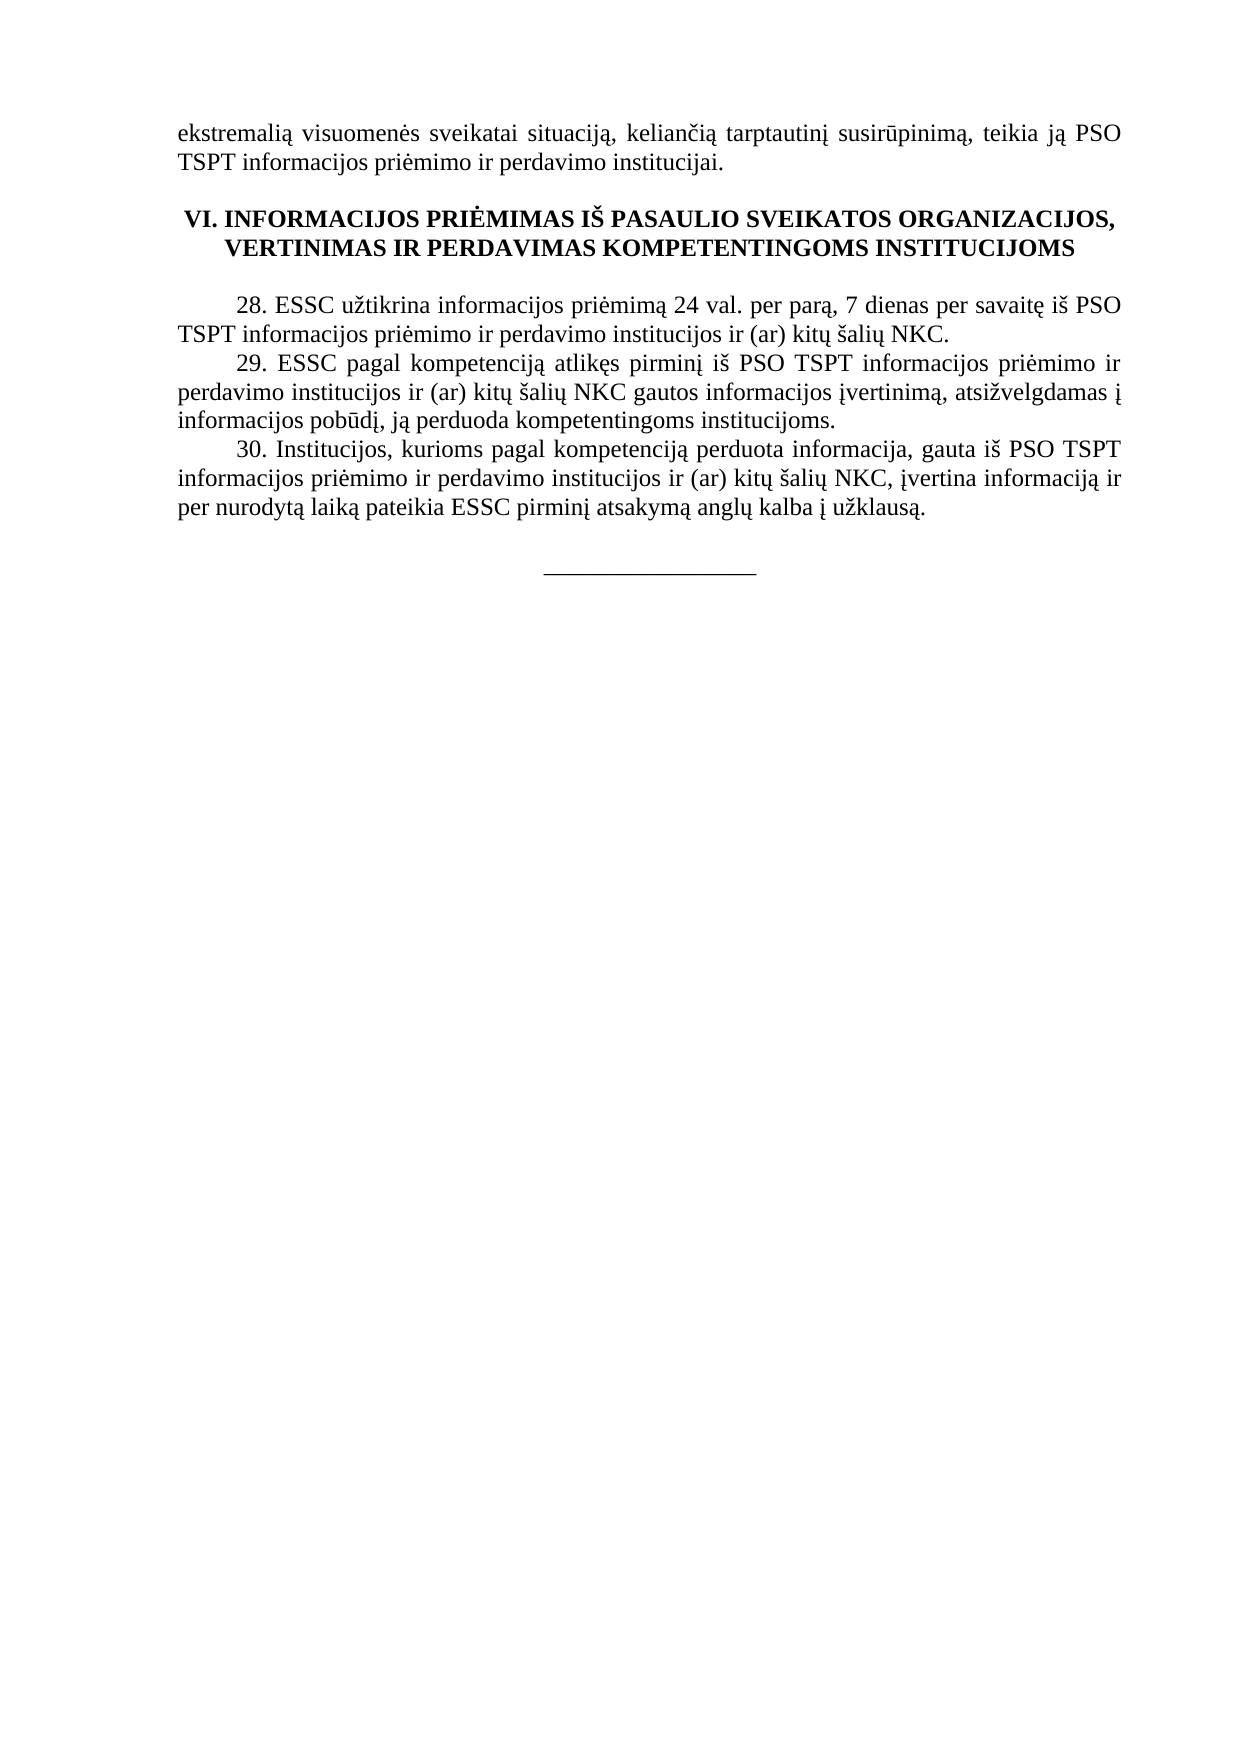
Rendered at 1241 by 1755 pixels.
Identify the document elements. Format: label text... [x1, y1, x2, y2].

text 28. ESSC užtikrina informacijos priėmimą 24 val. per parą, 7 dienas per savaitę iš PSO TSPT informacijos priėmimo ir perdavimo institucijos ir (ar) kitų šalių NKC. [177, 291, 1122, 348]
text 30. Institucijos, kurioms pagal kompetenciją perduota informacija, gauta iš PSO TSPT informacijos priėmimo ir perdavimo institucijos ir (ar) kitų šalių NKC, įvertina informaciją ir per nurodytą laiką pateikia ESSC pirminį atsakymą anglų kalba į užklausą. [177, 434, 1122, 521]
text VI. INFORMACIJOS PRIĖMIMAS IŠ PASAULIO SVEIKATOS ORGANIZACIJOS, VERTINIMAS IR PERDAVIMAS KOMPETENTINGOMS INSTITUCIJOMS [177, 204, 1122, 262]
text _________________ [177, 549, 1122, 578]
text ekstremalią visuomenės sveikatai situaciją, keliančią tarptautinį susirūpinimą, teikia ją PSO TSPT informacijos priėmimo ir perdavimo institucijai. [177, 118, 1122, 176]
text 29. ESSC pagal kompetenciją atlikęs pirminį iš PSO TSPT informacijos priėmimo ir perdavimo institucijos ir (ar) kitų šalių NKC gautos informacijos įvertinimą, atsižvelgdamas į informacijos pobūdį, ją perduoda kompetentingoms institucijoms. [177, 348, 1122, 434]
